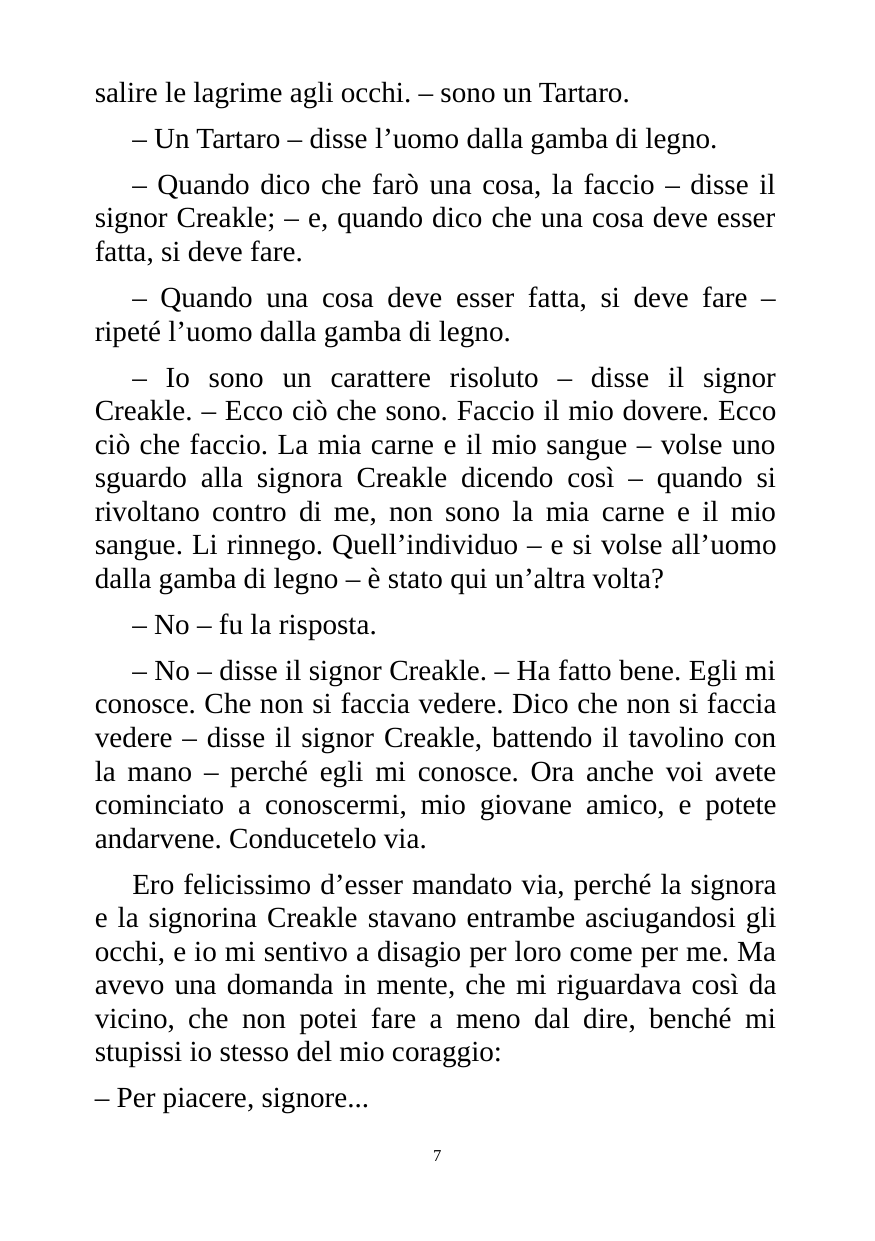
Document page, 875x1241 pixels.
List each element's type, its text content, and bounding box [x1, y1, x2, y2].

text salire le lagrime agli occhi. – sono un Tartaro. [94, 75, 776, 108]
text – No – fu la risposta. [94, 607, 777, 641]
text – No – disse il signor Creakle. – Ha fatto bene. Egli mi conosce. Che non si faccia vedere. Dico che non si faccia vedere – disse il signor Creakle, battendo il tavolino con la mano – perché egli mi conosce. Ora anche voi avete cominciato a conoscermi, mio giovane amico, e potete andarvene. Conducetelo via. [94, 653, 777, 854]
text – Un Tartaro – disse l’uomo dalla gamba di legno. [94, 121, 776, 154]
text – Quando dico che farò una cosa, la faccio – disse il signor Creakle; – e, quando dico che una cosa deve esser fatta, si deve fare. [94, 167, 776, 268]
text – Per piacere, signore... [94, 1081, 779, 1114]
text – Io sono un carattere risoluto – disse il signor Creakle. – Ecco ciò che sono. Faccio il mio dovere. Ecco ciò che faccio. La mia carne e il mio sangue – volse uno sguardo alla signora Creakle dicendo così – quando si rivoltano contro di me, non sono la mia carne e il mio sangue. Li rinnego. Quell’individuo – e si volse all’uomo dalla gamba di legno – è stato qui un’altra volta? [94, 360, 777, 594]
text Ero felicissimo d’esser mandato via, perché la signora e la signorina Creakle stavano entrambe asciugandosi gli occhi, e io mi sentivo a disagio per loro come per me. Ma avevo una domanda in mente, che mi riguardava così da vicino, che non potei fare a meno dal dire, benché mi stupissi io stesso del mio coraggio: [94, 867, 777, 1068]
text – Quando una cosa deve esser fatta, si deve fare – ripeté l’uomo dalla gamba di legno. [94, 280, 777, 347]
